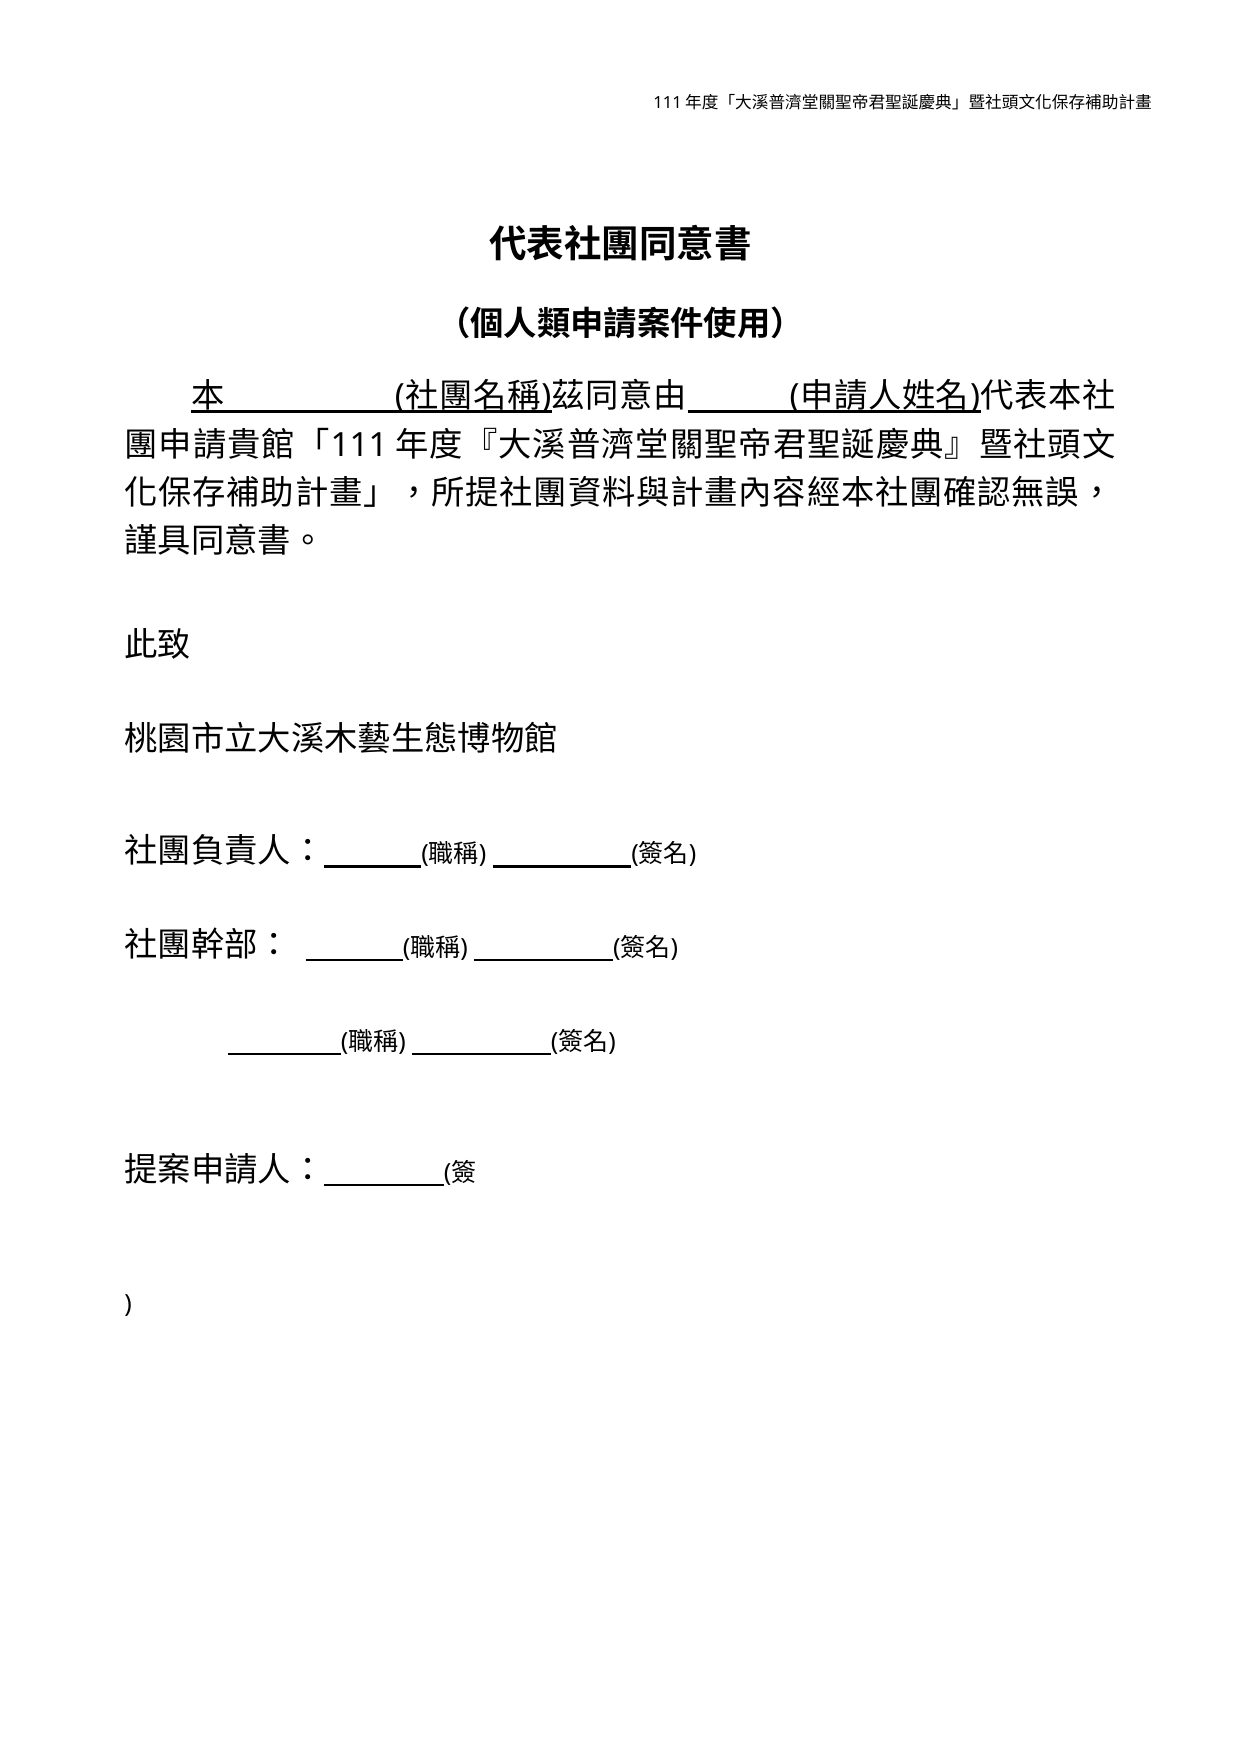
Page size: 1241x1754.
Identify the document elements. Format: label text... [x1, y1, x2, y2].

text 本 (社團名稱)茲同意由 (申請人姓名)代表本社團申請貴館「111年度『大溪普濟堂關聖帝君聖誕慶典』暨社頭文化保存補助計畫」，所提社團資料與計畫內容經本社團確認無誤，謹具同意書。 [124, 369, 1116, 562]
text 代表社團同意書 [124, 196, 1116, 273]
text ) [124, 1237, 1116, 1331]
text 社團負責人： (職稱) (簽名) [124, 787, 1116, 881]
text 提案申請人： (簽 [124, 1106, 1116, 1200]
text （個人類申請案件使用） [124, 273, 1116, 350]
text 此致 [124, 581, 1116, 675]
text 桃園市立大溪木藝生態博物館 [124, 675, 1116, 769]
text (職稱) (簽名) [124, 975, 1116, 1069]
text 社團幹部： (職稱) (簽名) [124, 881, 1116, 975]
